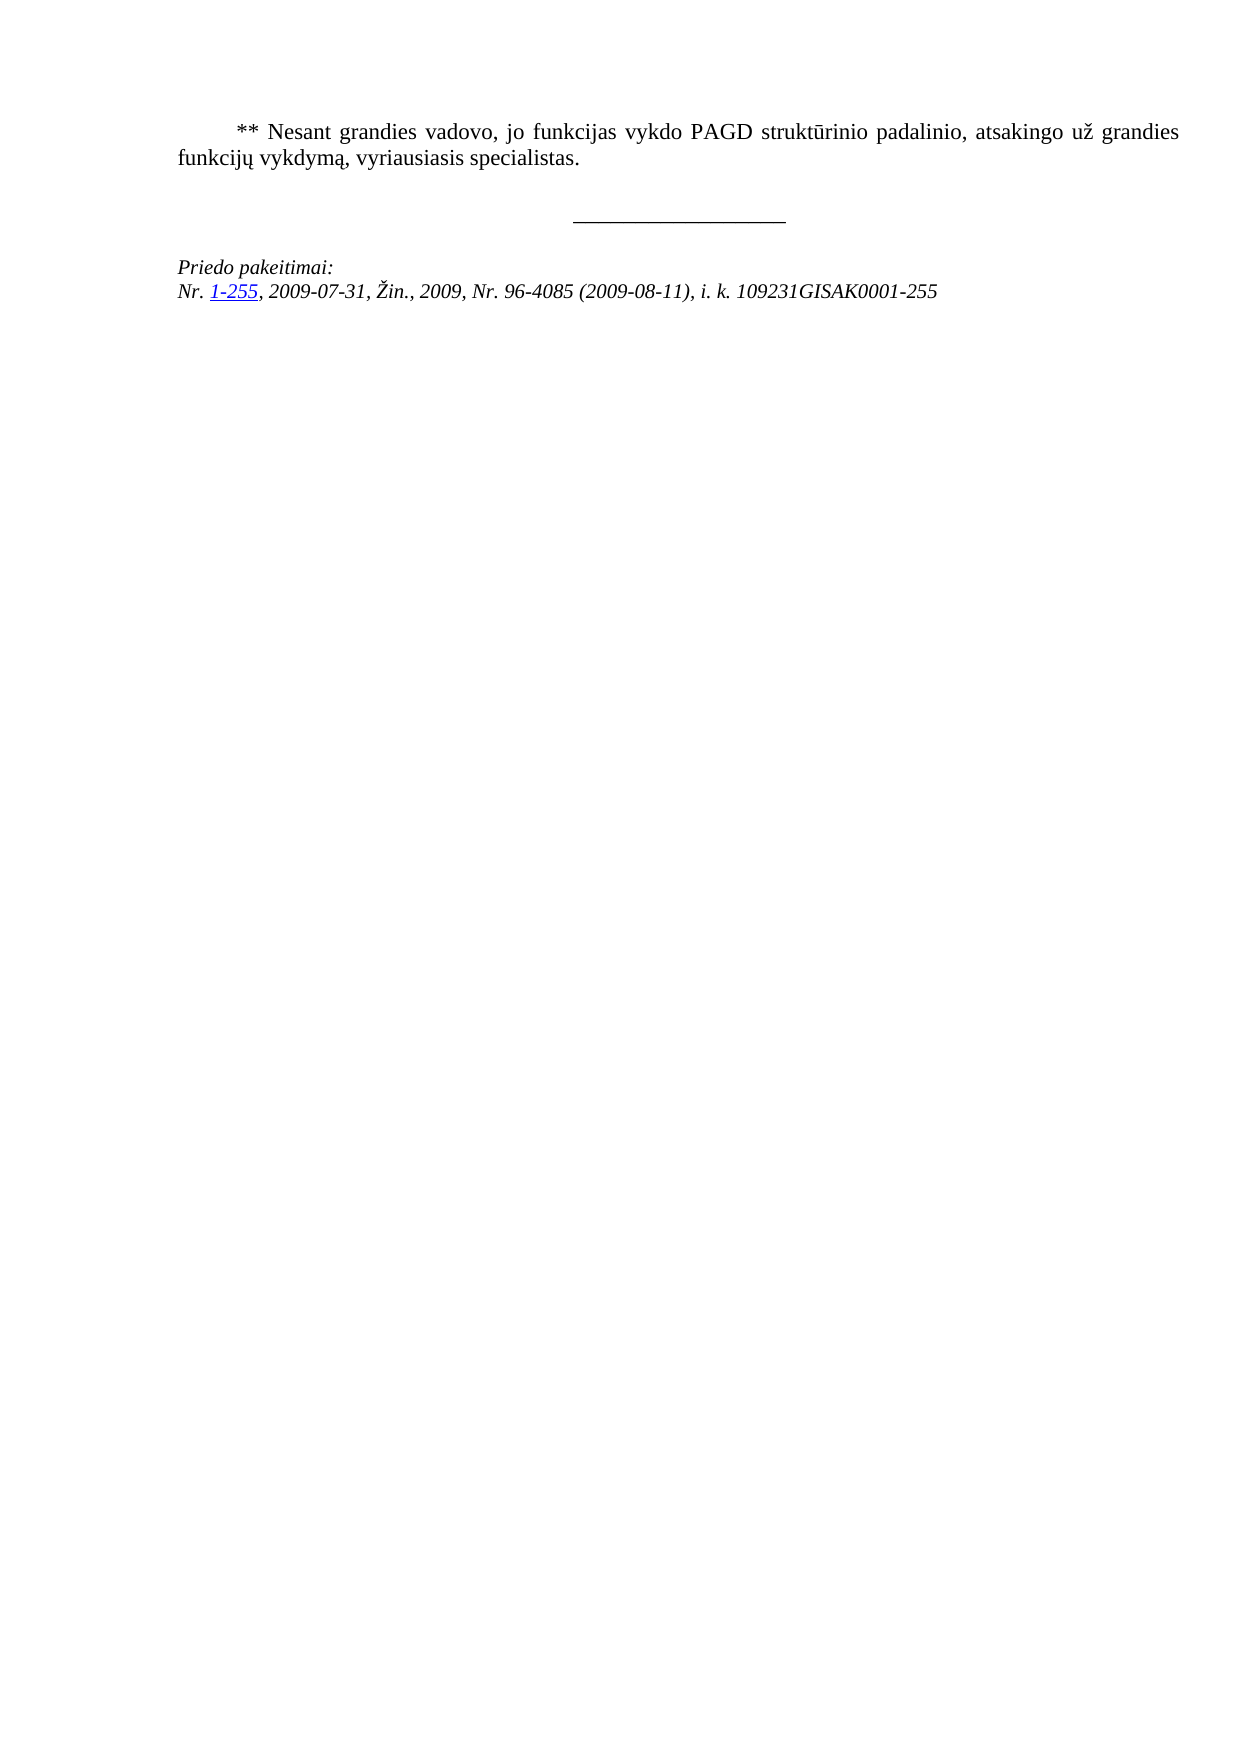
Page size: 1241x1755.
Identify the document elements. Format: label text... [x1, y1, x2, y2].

text _________________ [177, 197, 1181, 226]
text Priedo pakeitimai: [177, 255, 1181, 279]
text ** Nesant grandies vadovo, jo funkcijas vykdo PAGD struktūrinio padalinio, atsakingo už grandies funkcijų vykdymą, vyriausiasis specialistas. [177, 118, 1181, 171]
text Nr. 1-255, 2009-07-31, Žin., 2009, Nr. 96-4085 (2009-08-11), i. k. 109231GISAK0001-255 [177, 279, 1181, 303]
